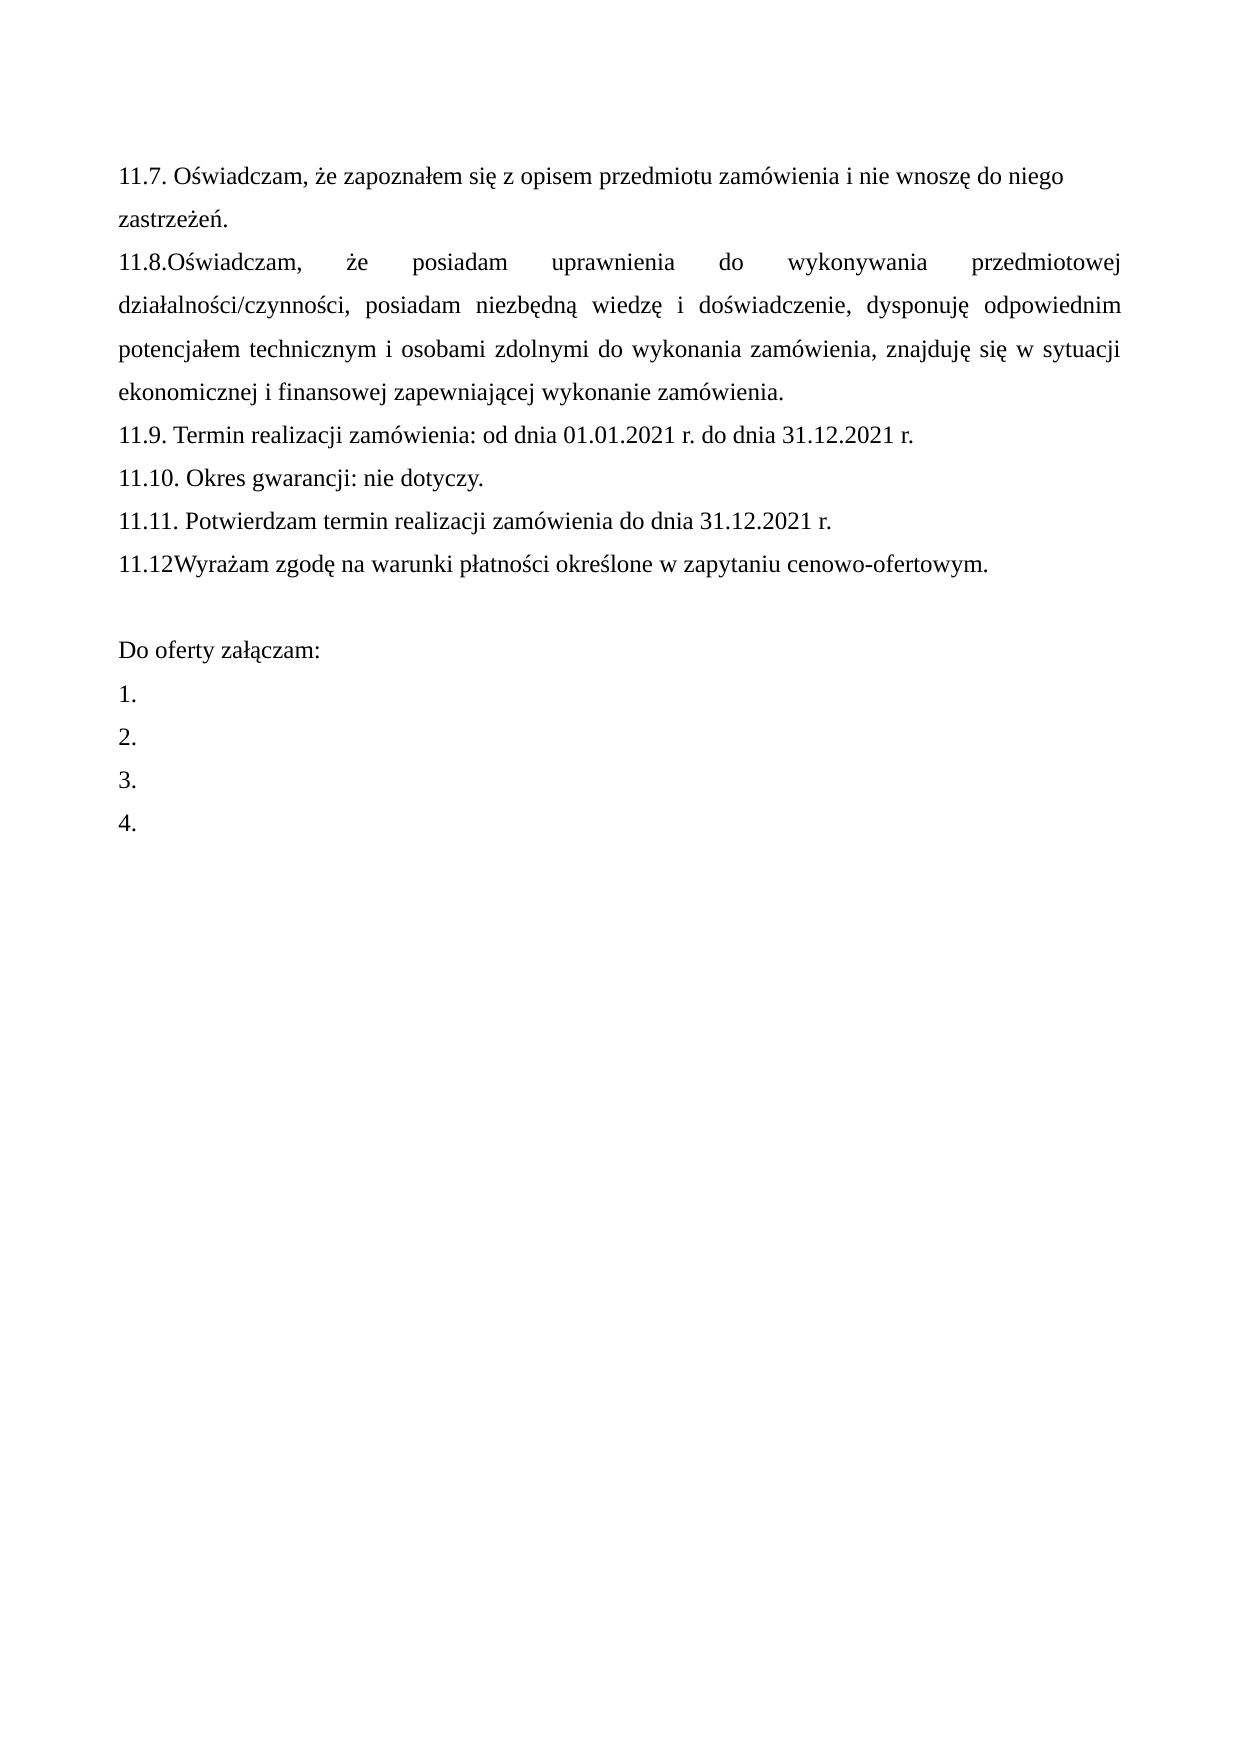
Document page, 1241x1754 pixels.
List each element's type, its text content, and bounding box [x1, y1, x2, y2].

list 11.8.Oświadczam, że posiadam uprawnienia do wykonywania przedmiotowej działalności/czynności, posiadam niezbędną wiedzę i doświadczenie, dysponuję odpowiednim potencjałem technicznym i osobami zdolnymi do wykonania zamówienia, znajduję się w sytuacji ekonomicznej i finansowej zapewniającej wykonanie zamówienia. [118, 247, 1122, 406]
text 4. [118, 808, 1122, 837]
text 2. [118, 722, 1122, 751]
text 11.11. Potwierdzam termin realizacji zamówienia do dnia 31.12.2021 r. [118, 506, 1122, 535]
list Wyrażam zgodę na warunki płatności określone w zapytaniu cenowo-ofertowym. [118, 549, 1122, 578]
text 1. [118, 679, 1122, 707]
list 11.7. Oświadczam, że zapoznałem się z opisem przedmiotu zamówienia i nie wnoszę do niego zastrzeżeń. [118, 161, 1122, 233]
text 3. [118, 765, 1122, 794]
list 11.9. Termin realizacji zamówienia: od dnia 01.01.2021 r. do dnia 31.12.2021 r. [118, 420, 1122, 449]
text 11.10. Okres gwarancji: nie dotyczy. [118, 463, 1122, 492]
text Do oferty załączam: [118, 636, 1122, 664]
